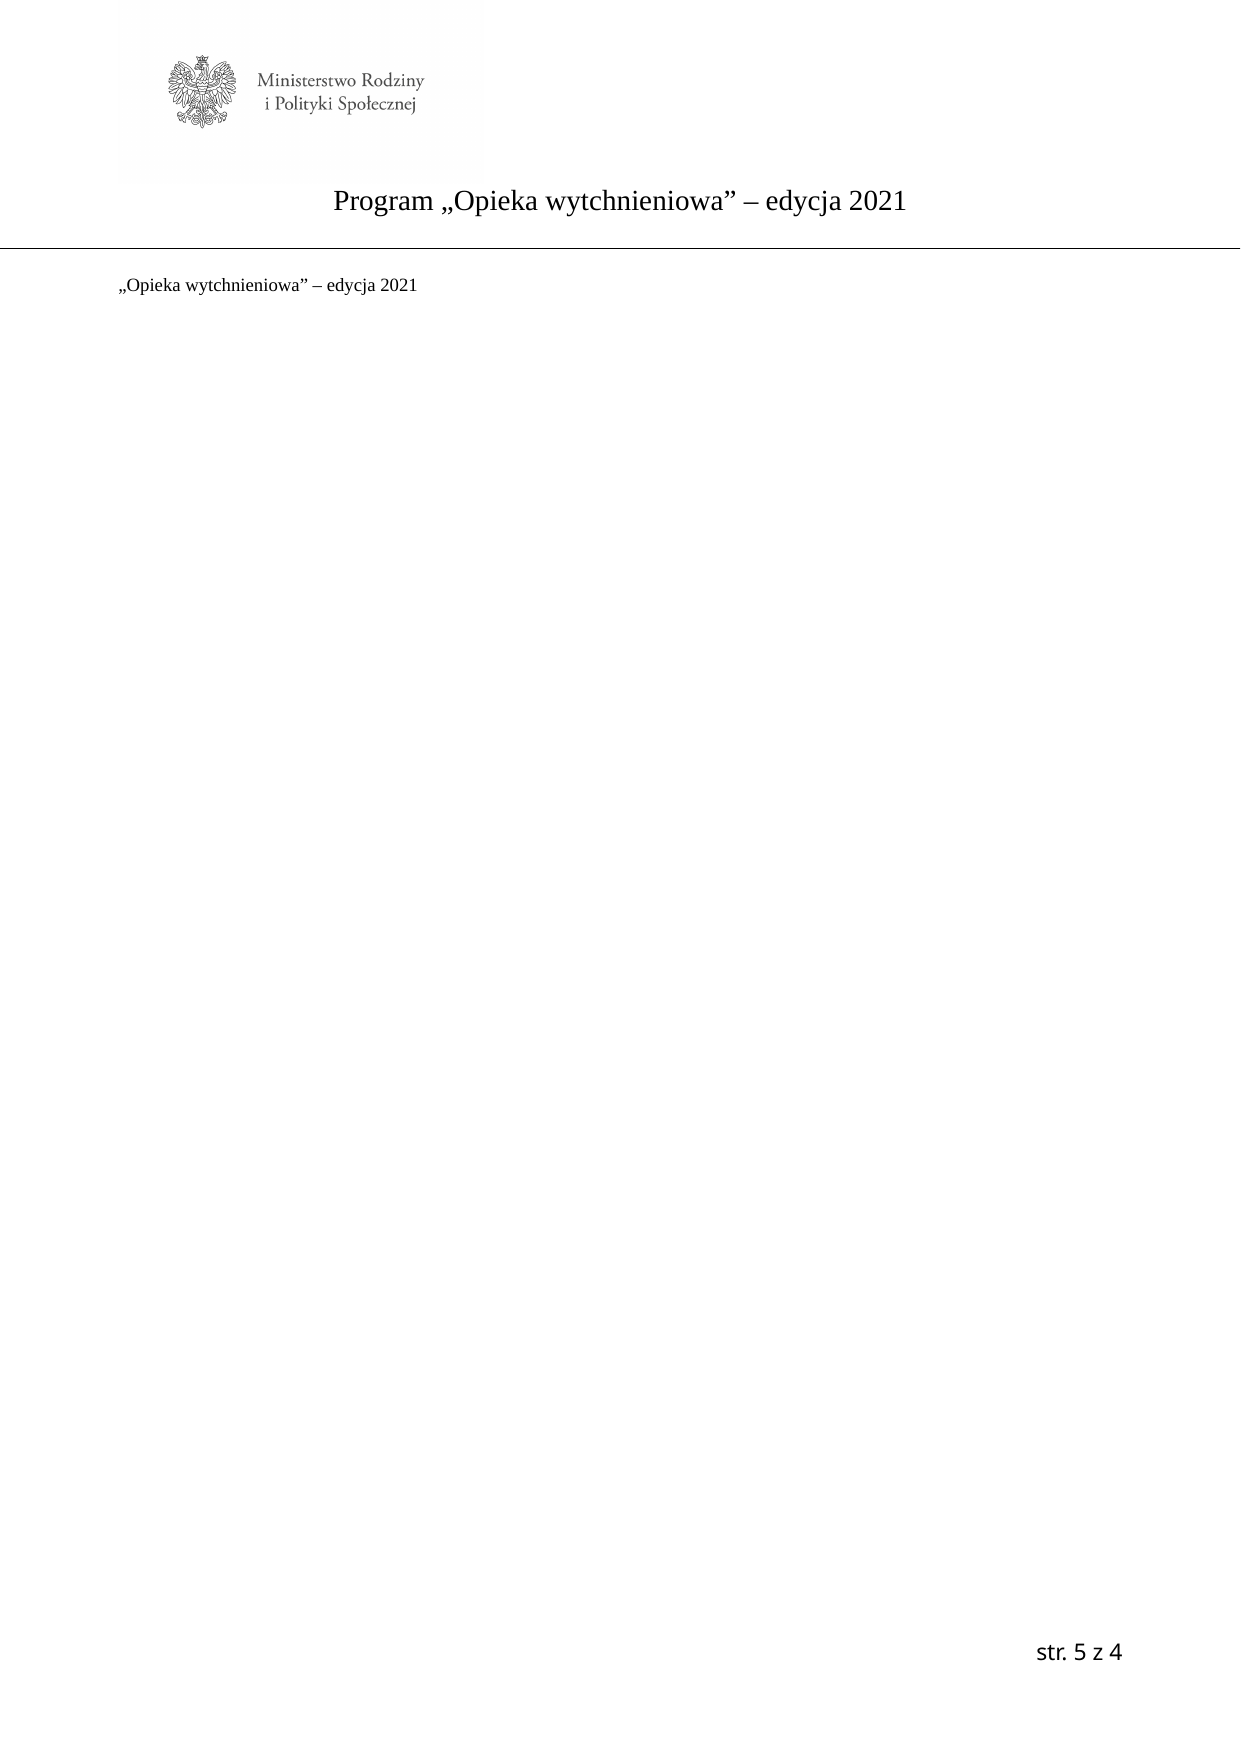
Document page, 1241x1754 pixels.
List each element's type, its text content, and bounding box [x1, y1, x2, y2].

text „Opieka wytchnieniowa” – edycja 2021 [118, 274, 1122, 296]
